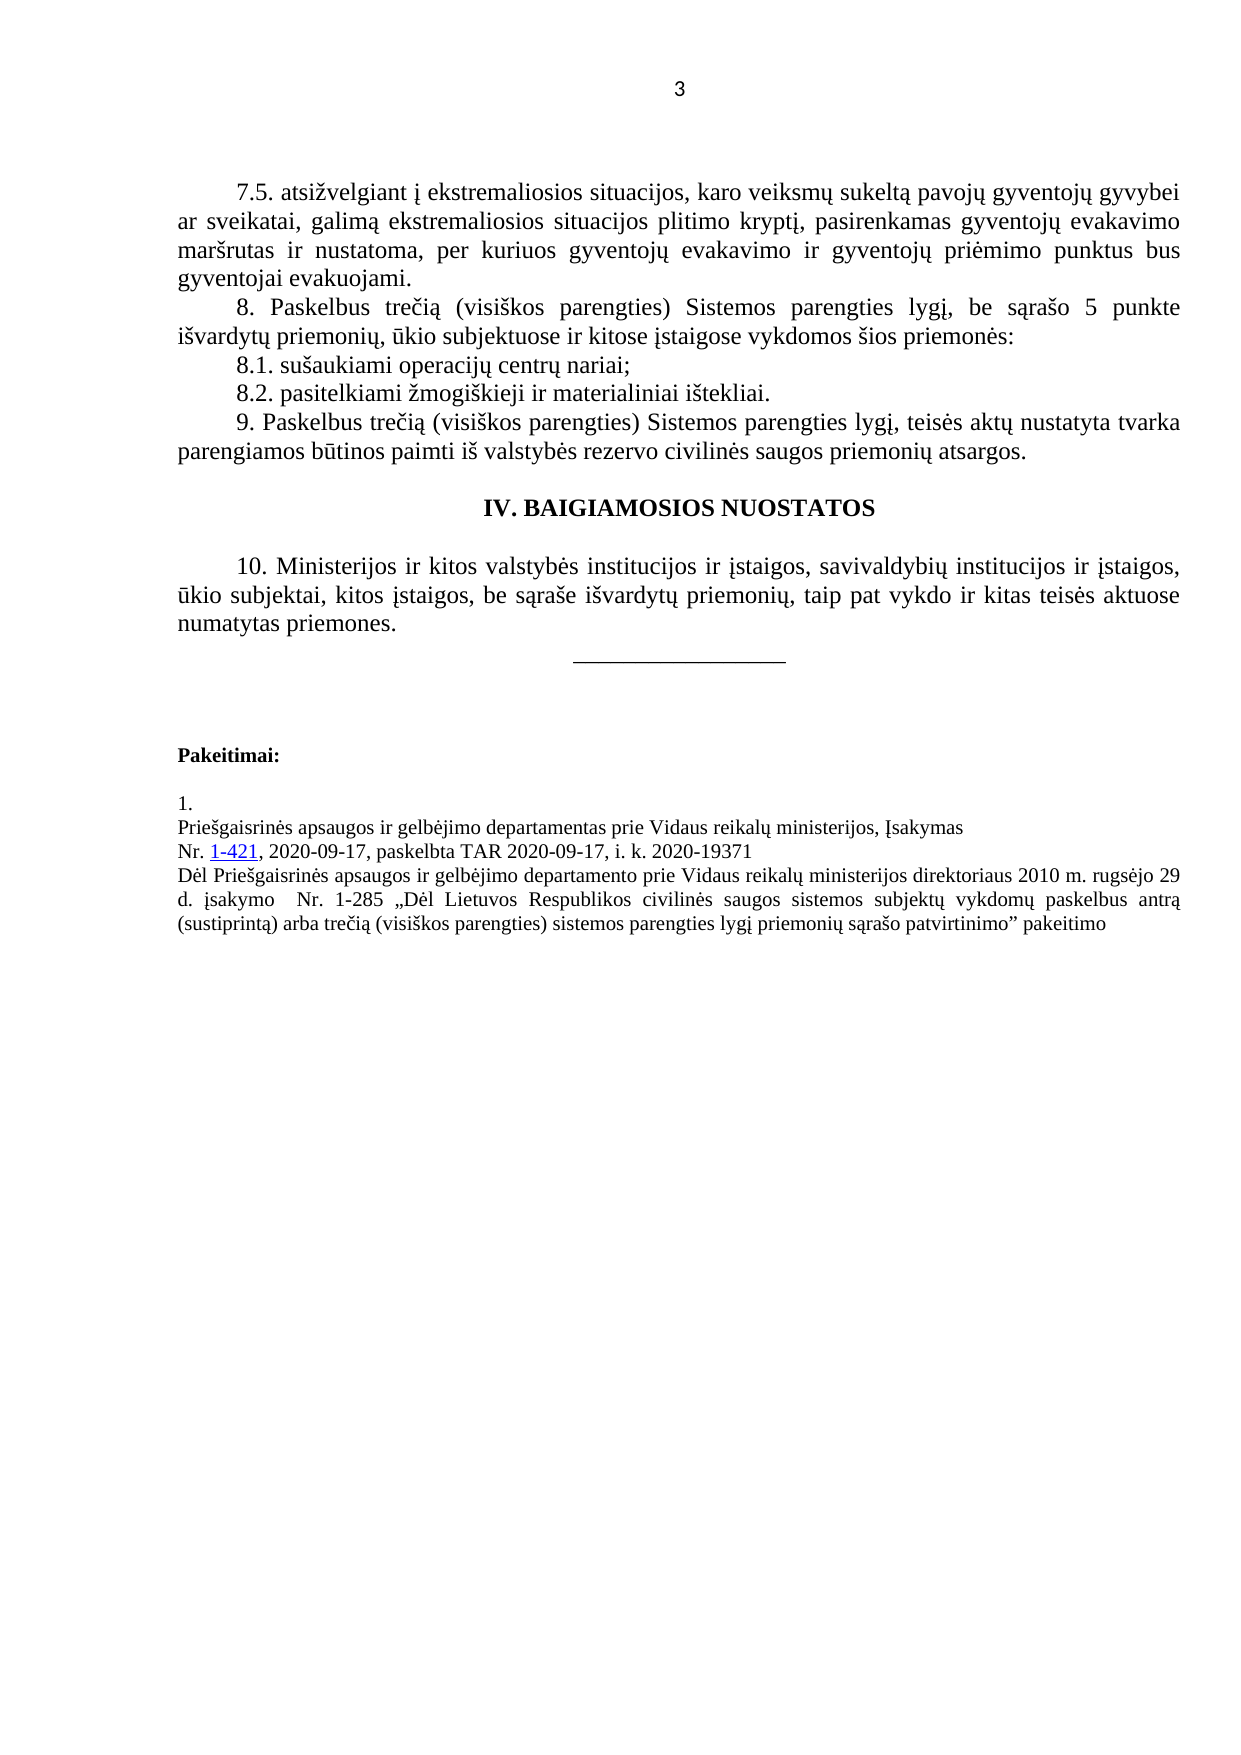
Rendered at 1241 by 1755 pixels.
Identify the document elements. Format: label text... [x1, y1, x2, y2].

text Priešgaisrinės apsaugos ir gelbėjimo departamentas prie Vidaus reikalų ministerijos, Įsakymas [177, 815, 1181, 839]
text 8.1. sušaukiami operacijų centrų nariai; [177, 350, 1181, 378]
text 1. [177, 791, 1181, 815]
text Pakeitimai: [177, 743, 1181, 767]
text _________________ [177, 637, 1181, 666]
text Nr. 1-421, 2020-09-17, paskelbta TAR 2020-09-17, i. k. 2020-19371 [177, 839, 1181, 863]
text 8.2. pasitelkiami žmogiškieji ir materialiniai ištekliai. [177, 378, 1181, 407]
text 8. Paskelbus trečią (visiškos parengties) Sistemos parengties lygį, be sąrašo 5 punkte išvardytų priemonių, ūkio subjektuose ir kitose įstaigose vykdomos šios priemonės: [177, 292, 1181, 350]
text 7.5. atsižvelgiant į ekstremaliosios situacijos, karo veiksmų sukeltą pavojų gyventojų gyvybei ar sveikatai, galimą ekstremaliosios situacijos plitimo kryptį, pasirenkamas gyventojų evakavimo maršrutas ir nustatoma, per kuriuos gyventojų evakavimo ir gyventojų priėmimo punktus bus gyventojai evakuojami. [177, 177, 1181, 292]
text IV. BAIGIAMOSIOS NUOSTATOS [177, 493, 1181, 522]
text 10. Ministerijos ir kitos valstybės institucijos ir įstaigos, savivaldybių institucijos ir įstaigos, ūkio subjektai, kitos įstaigos, be sąraše išvardytų priemonių, taip pat vykdo ir kitas teisės aktuose numatytas priemones. [177, 551, 1181, 637]
text 9. Paskelbus trečią (visiškos parengties) Sistemos parengties lygį, teisės aktų nustatyta tvarka parengiamos būtinos paimti iš valstybės rezervo civilinės saugos priemonių atsargos. [177, 407, 1181, 465]
text Dėl Priešgaisrinės apsaugos ir gelbėjimo departamento prie Vidaus reikalų ministerijos direktoriaus 2010 m. rugsėjo 29 d. įsakymo Nr. 1-285 „Dėl Lietuvos Respublikos civilinės saugos sistemos subjektų vykdomų paskelbus antrą (sustiprintą) arba trečią (visiškos parengties) sistemos parengties lygį priemonių sąrašo patvirtinimo” pakeitimo [177, 863, 1181, 935]
